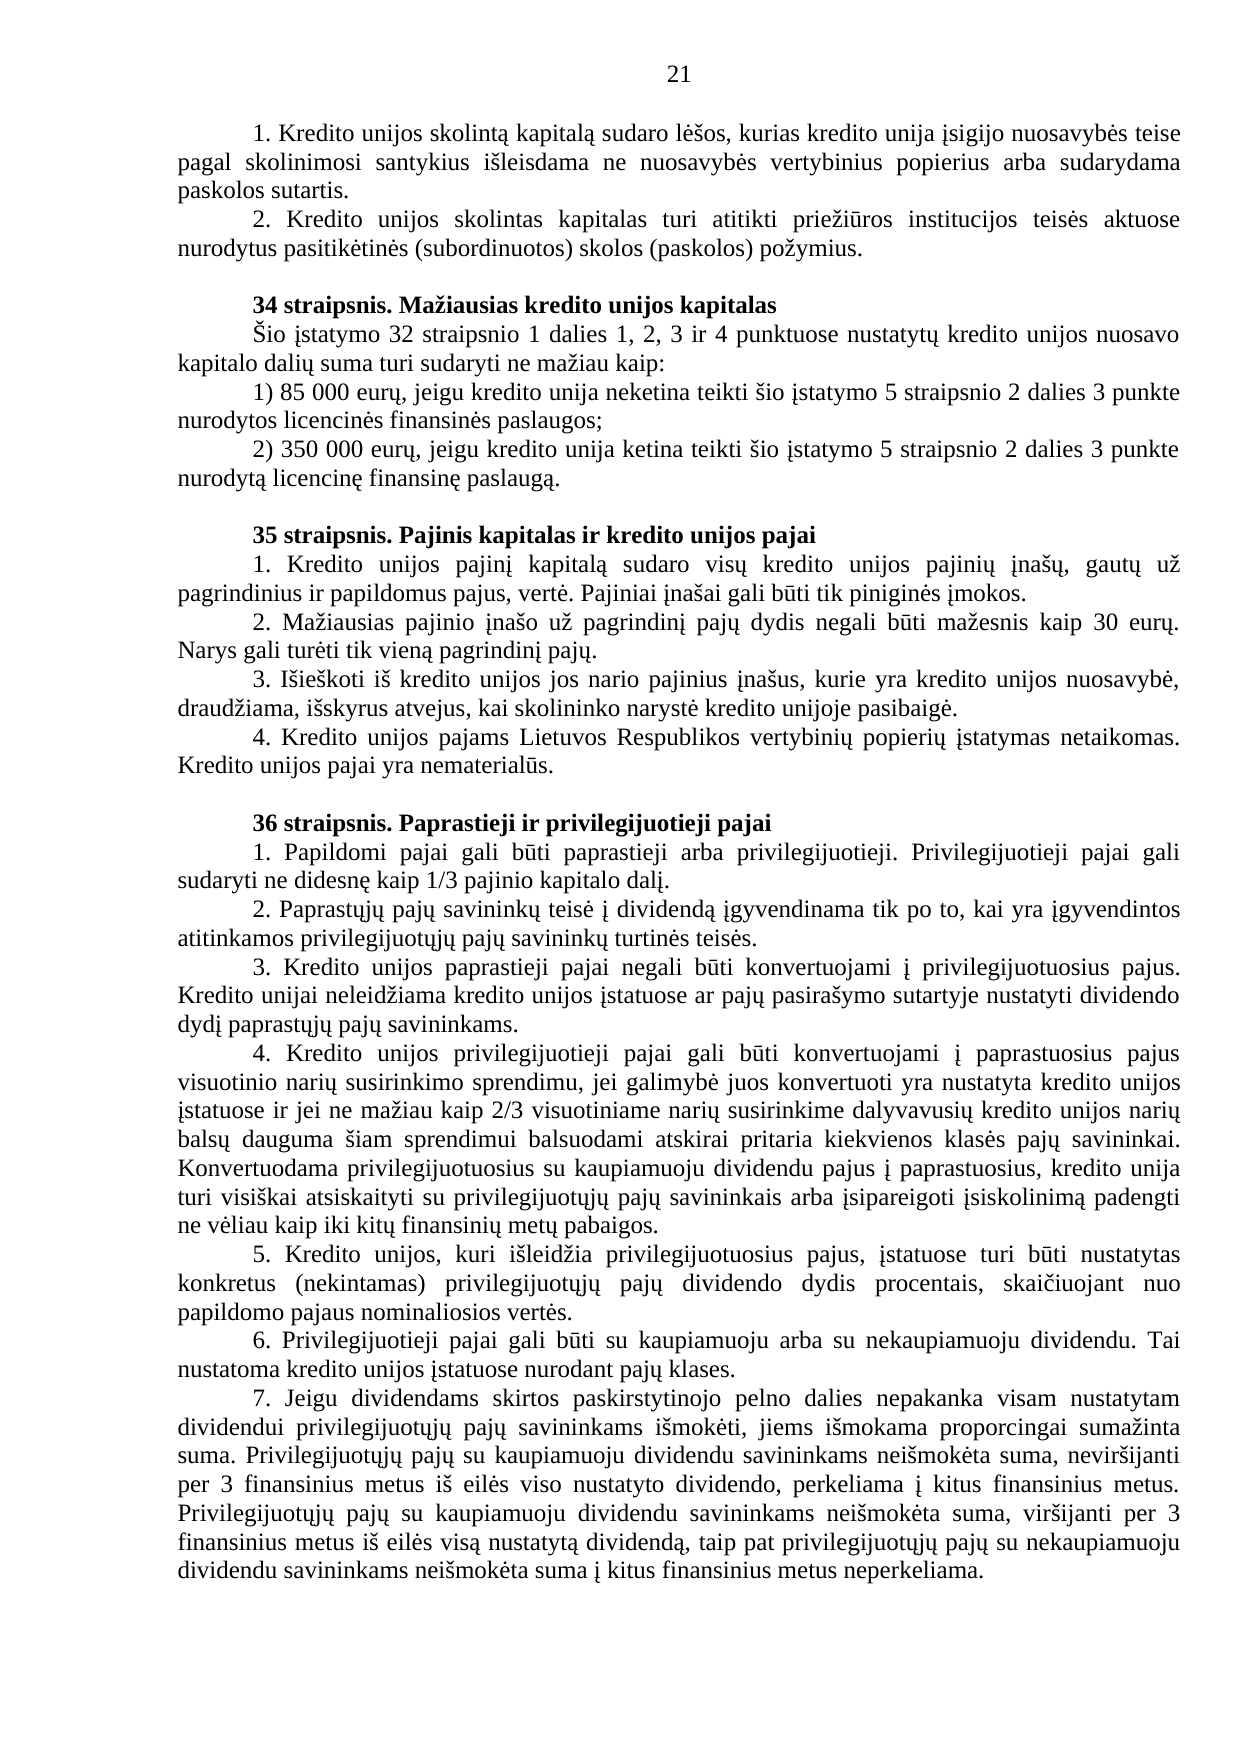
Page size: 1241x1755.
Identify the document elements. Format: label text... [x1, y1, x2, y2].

text 4. Kredito unijos privilegijuotieji pajai gali būti konvertuojami į paprastuosius pajus visuotinio narių susirinkimo sprendimu, jei galimybė juos konvertuoti yra nustatyta kredito unijos įstatuose ir jei ne mažiau kaip 2/3 visuotiniame narių susirinkime dalyvavusių kredito unijos narių balsų dauguma šiam sprendimui balsuodami atskirai pritaria kiekvienos klasės pajų savininkai. Konvertuodama privilegijuotuosius su kaupiamuoju dividendu pajus į paprastuosius, kredito unija turi visiškai atsiskaityti su privilegijuotųjų pajų savininkais arba įsipareigoti įsiskolinimą padengti ne vėliau kaip iki kitų finansinių metų pabaigos. [177, 1038, 1181, 1239]
text 3. Kredito unijos paprastieji pajai negali būti konvertuojami į privilegijuotuosius pajus. Kredito unijai neleidžiama kredito unijos įstatuose ar pajų pasirašymo sutartyje nustatyti dividendo dydį paprastųjų pajų savininkams. [177, 952, 1181, 1038]
text 1. Papildomi pajai gali būti paprastieji arba privilegijuotieji. Privilegijuotieji pajai gali sudaryti ne didesnę kaip 1/3 pajinio kapitalo dalį. [177, 837, 1181, 894]
text 3. Išieškoti iš kredito unijos jos nario pajinius įnašus, kurie yra kredito unijos nuosavybė, draudžiama, išskyrus atvejus, kai skolininko narystė kredito unijoje pasibaigė. [177, 664, 1181, 722]
text 7. Jeigu dividendams skirtos paskirstytinojo pelno dalies nepakanka visam nustatytam dividendui privilegijuotųjų pajų savininkams išmokėti, jiems išmokama proporcingai sumažinta suma. Privilegijuotųjų pajų su kaupiamuoju dividendu savininkams neišmokėta suma, neviršijanti per 3 finansinius metus iš eilės viso nustatyto dividendo, perkeliama į kitus finansinius metus. Privilegijuotųjų pajų su kaupiamuoju dividendu savininkams neišmokėta suma, viršijanti per 3 finansinius metus iš eilės visą nustatytą dividendą, taip pat privilegijuotųjų pajų su nekaupiamuoju dividendu savininkams neišmokėta suma į kitus finansinius metus neperkeliama. [177, 1383, 1181, 1584]
text 6. Privilegijuotieji pajai gali būti su kaupiamuoju arba su nekaupiamuoju dividendu. Tai nustatoma kredito unijos įstatuose nurodant pajų klases. [177, 1326, 1181, 1383]
text 5. Kredito unijos, kuri išleidžia privilegijuotuosius pajus, įstatuose turi būti nustatytas konkretus (nekintamas) privilegijuotųjų pajų dividendo dydis procentais, skaičiuojant nuo papildomo pajaus nominaliosios vertės. [177, 1239, 1181, 1326]
text 34 straipsnis. Mažiausias kredito unijos kapitalas [177, 291, 1181, 319]
text 2. Kredito unijos skolintas kapitalas turi atitikti priežiūros institucijos teisės aktuose nurodytus pasitikėtinės (subordinuotos) skolos (paskolos) požymius. [177, 204, 1181, 262]
text 2. Paprastųjų pajų savininkų teisė į dividendą įgyvendinama tik po to, kai yra įgyvendintos atitinkamos privilegijuotųjų pajų savininkų turtinės teisės. [177, 894, 1181, 952]
text 35 straipsnis. Pajinis kapitalas ir kredito unijos pajai [177, 521, 1181, 549]
text 2) 350 000 eurų, jeigu kredito unija ketina teikti šio įstatymo 5 straipsnio 2 dalies 3 punkte nurodytą licencinę finansinę paslaugą. [177, 434, 1181, 492]
text 1) 85 000 eurų, jeigu kredito unija neketina teikti šio įstatymo 5 straipsnio 2 dalies 3 punkte nurodytos licencinės finansinės paslaugos; [177, 377, 1181, 434]
text 1. Kredito unijos skolintą kapitalą sudaro lėšos, kurias kredito unija įsigijo nuosavybės teise pagal skolinimosi santykius išleisdama ne nuosavybės vertybinius popierius arba sudarydama paskolos sutartis. [177, 118, 1181, 204]
text 2. Mažiausias pajinio įnašo už pagrindinį pajų dydis negali būti mažesnis kaip 30 eurų. Narys gali turėti tik vieną pagrindinį pajų. [177, 607, 1181, 664]
text Šio įstatymo 32 straipsnio 1 dalies 1, 2, 3 ir 4 punktuose nustatytų kredito unijos nuosavo kapitalo dalių suma turi sudaryti ne mažiau kaip: [177, 319, 1181, 377]
text 4. Kredito unijos pajams Lietuvos Respublikos vertybinių popierių įstatymas netaikomas. Kredito unijos pajai yra nematerialūs. [177, 722, 1181, 779]
text 1. Kredito unijos pajinį kapitalą sudaro visų kredito unijos pajinių įnašų, gautų už pagrindinius ir papildomus pajus, vertė. Pajiniai įnašai gali būti tik piniginės įmokos. [177, 549, 1181, 607]
text 36 straipsnis. Paprastieji ir privilegijuotieji pajai [177, 808, 1181, 837]
